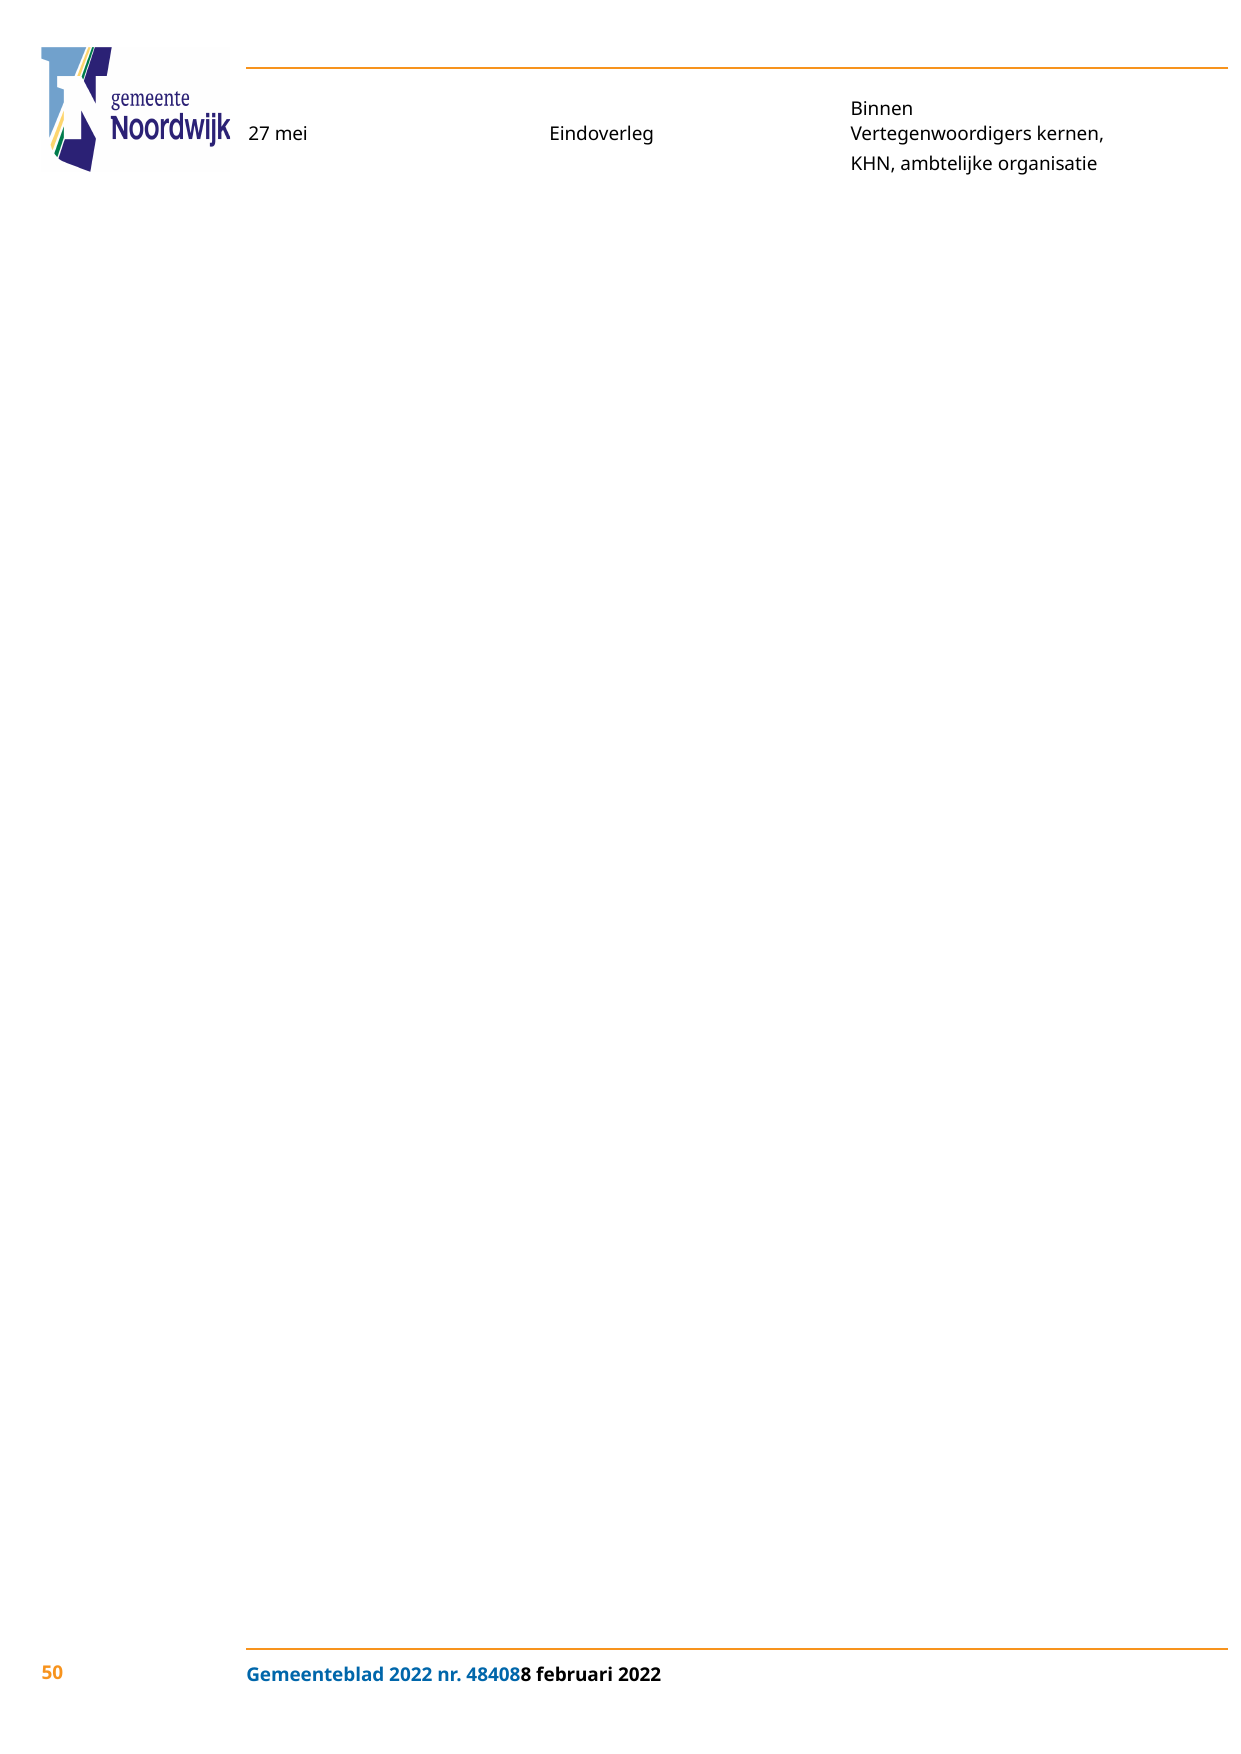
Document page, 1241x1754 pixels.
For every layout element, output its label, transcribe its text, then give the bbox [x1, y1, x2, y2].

table_cell 27 mei [248, 121, 549, 176]
table_cell Vertegenwoordigers kernen, KHN, ambtelijke organisatie [850, 121, 1152, 176]
table_cell Eindoverleg [549, 121, 850, 176]
table_cell Binnen [850, 95, 1152, 121]
table_cell [248, 95, 549, 121]
table_cell [549, 95, 850, 121]
picture [41, 47, 231, 172]
